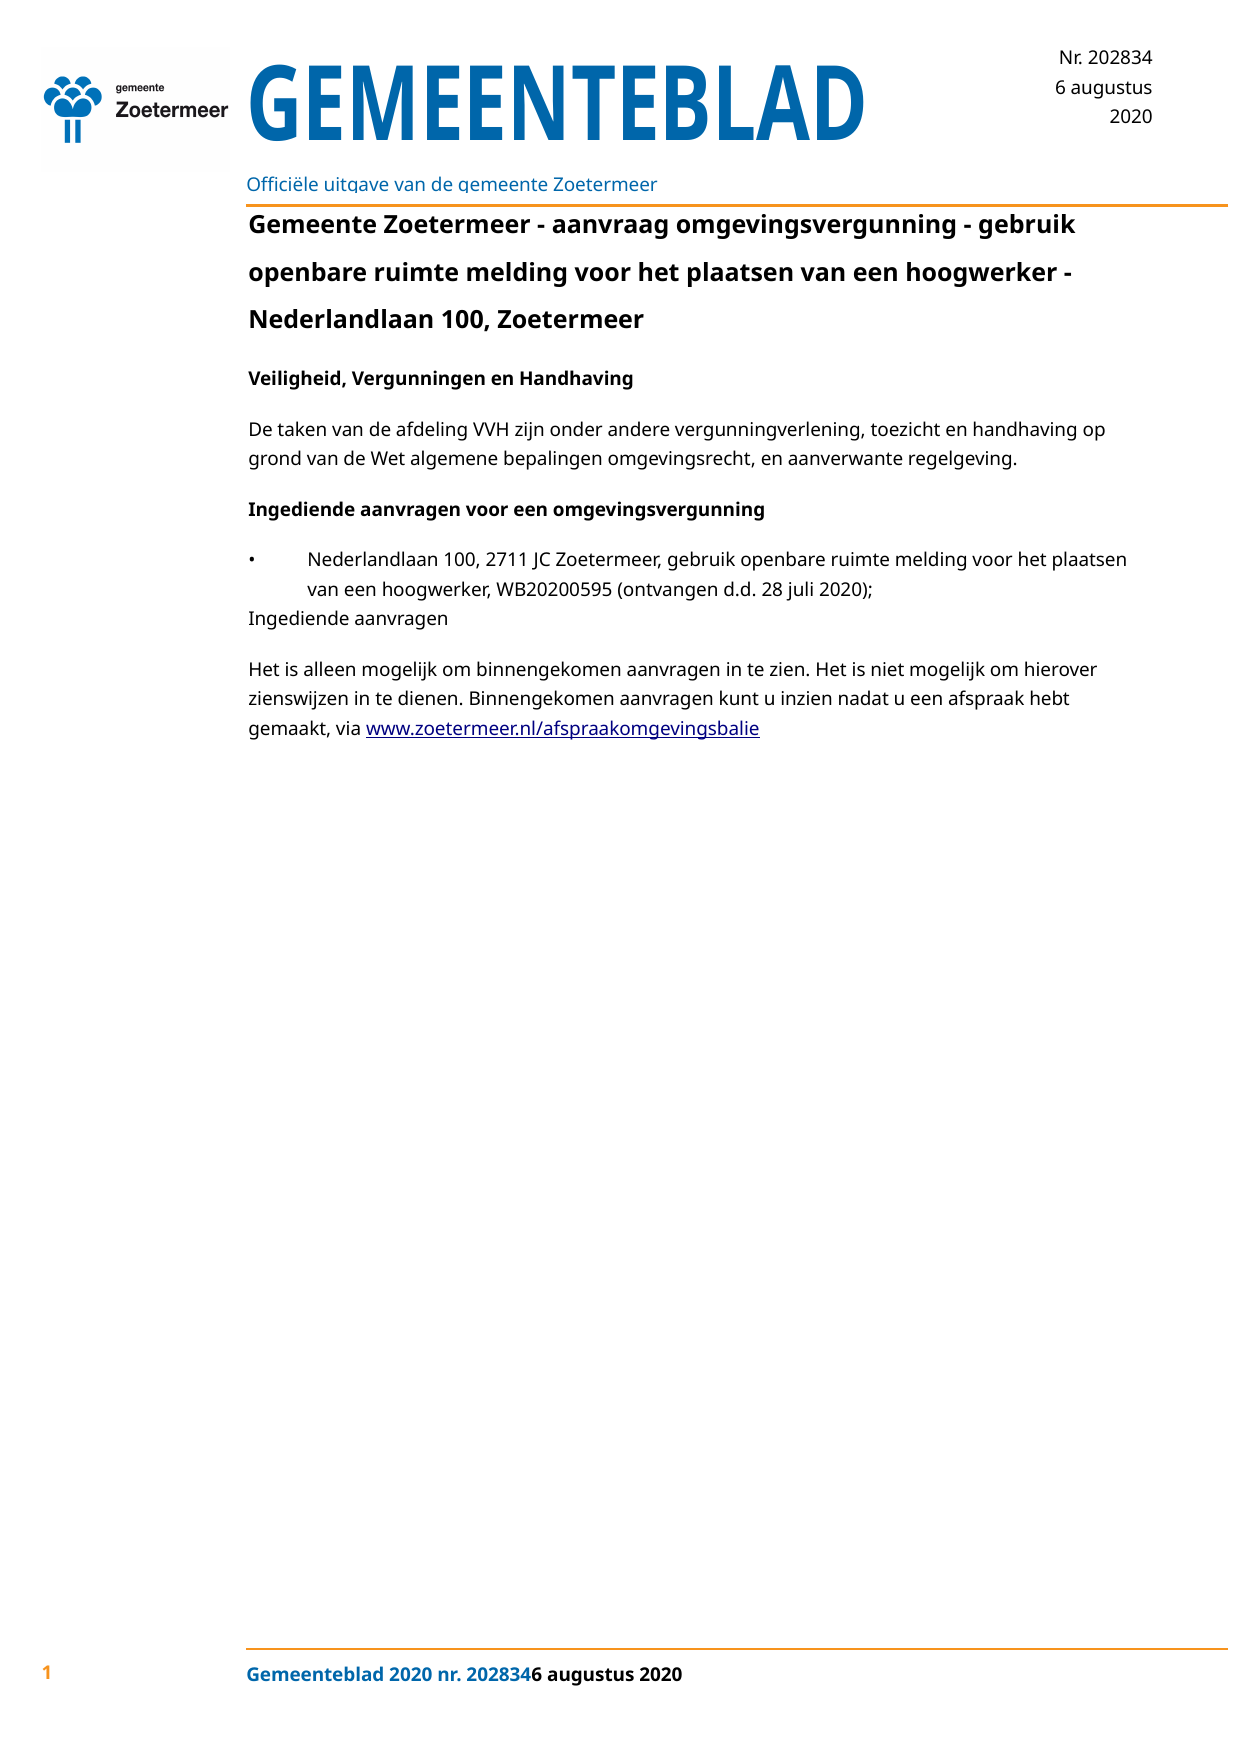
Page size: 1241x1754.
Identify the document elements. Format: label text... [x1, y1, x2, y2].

text Gemeente Zoetermeer - aanvraag omgevingsvergunning - gebruik openbare ruimte melding voor het plaatsen van een hoogwerker - Nederlandlaan 100, Zoetermeer [248, 207, 1152, 336]
text De taken van de afdeling VVH zijn onder andere vergunningverlening, toezicht en handhaving op grond van de Wet algemene bepalingen omgevingsrecht, en aanverwante regelgeving. [248, 416, 1152, 471]
text Ingediende aanvragen voor een omgevingsvergunning [248, 496, 1152, 522]
text Veiligheid, Vergunningen en Handhaving [248, 366, 1152, 391]
text Ingediende aanvragen [248, 606, 1152, 631]
list Nederlandlaan 100, 2711 JC Zoetermeer, gebruik openbare ruimte melding voor het plaatsen van een hoogwerker, WB20200595 (ontvangen d.d. 28 juli 2020); [248, 546, 1152, 602]
text Het is alleen mogelijk om binnengekomen aanvragen in te zien. Het is niet mogelijk om hierover zienswijzen in te dienen. Binnengekomen aanvragen kunt u inzien nadat u een afspraak hebt gemaakt, via www.zoetermeer.nl/afspraakomgevingsbalie [248, 656, 1152, 741]
picture [41, 47, 231, 172]
